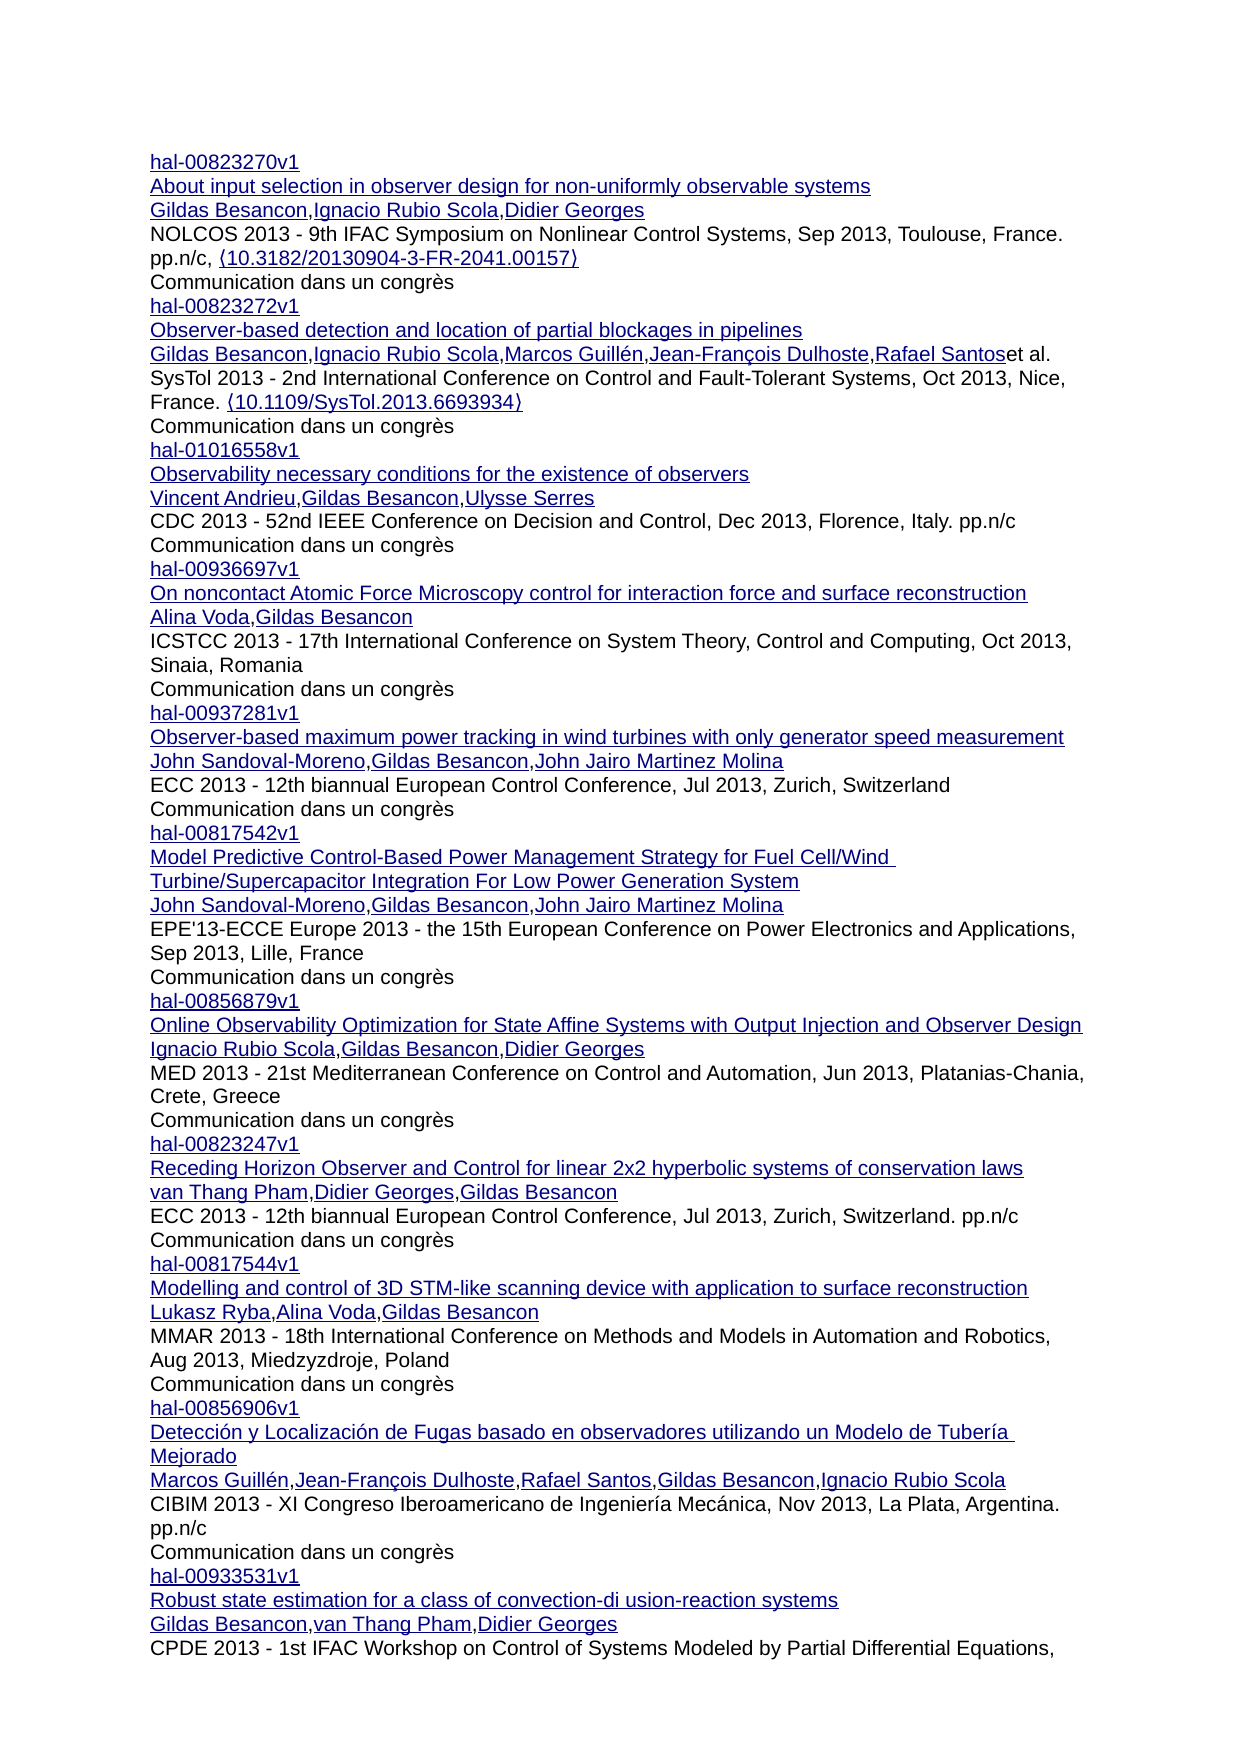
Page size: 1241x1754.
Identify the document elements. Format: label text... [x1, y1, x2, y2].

table_cell Robust state estimation for a class of convection-di usion-reaction systems Gildas Besancon,van Thang Pham,Didier Georges CPDE 2013 - 1st IFAC Workshop on Control of Systems Modeled by Partial Differential Equations, [150, 1588, 1090, 1659]
table_cell Observer-based detection and location of partial blockages in pipelines Gildas Besancon,Ignacio Rubio Scola,Marcos Guillén,Jean-François Dulhoste,Rafael Santoset al. SysTol 2013 - 2nd International Conference on Control and Fault-Tolerant Systems, Oct 2013, Nice, France. ⟨10.1109/SysTol.2013.6693934⟩ Communication dans un congrès hal-01016558v1 [150, 318, 1090, 461]
table_cell On noncontact Atomic Force Microscopy control for interaction force and surface reconstruction Alina Voda,Gildas Besancon ICSTCC 2013 - 17th International Conference on System Theory, Control and Computing, Oct 2013, Sinaia, Romania Communication dans un congrès hal-00937281v1 [150, 581, 1090, 725]
table_cell hal-00823270v1 [150, 150, 1090, 174]
table_cell About input selection in observer design for non-uniformly observable systems Gildas Besancon,Ignacio Rubio Scola,Didier Georges NOLCOS 2013 - 9th IFAC Symposium on Nonlinear Control Systems, Sep 2013, Toulouse, France. pp.n/c, ⟨10.3182/20130904-3-FR-2041.00157⟩ Communication dans un congrès hal-00823272v1 [150, 174, 1090, 318]
table_cell Detección y Localización de Fugas basado en observadores utilizando un Modelo de Tubería Mejorado Marcos Guillén,Jean-François Dulhoste,Rafael Santos,Gildas Besancon,Ignacio Rubio Scola CIBIM 2013 - XI Congreso Iberoamericano de Ingeniería Mecánica, Nov 2013, La Plata, Argentina. pp.n/c Communication dans un congrès hal-00933531v1 [150, 1420, 1090, 1587]
table_cell Receding Horizon Observer and Control for linear 2x2 hyperbolic systems of conservation laws van Thang Pham,Didier Georges,Gildas Besancon ECC 2013 - 12th biannual European Control Conference, Jul 2013, Zurich, Switzerland. pp.n/c Communication dans un congrès hal-00817544v1 [150, 1156, 1090, 1276]
table_cell Online Observability Optimization for State Affine Systems with Output Injection and Observer Design Ignacio Rubio Scola,Gildas Besancon,Didier Georges MED 2013 - 21st Mediterranean Conference on Control and Automation, Jun 2013, Platanias-Chania, Crete, Greece Communication dans un congrès hal-00823247v1 [150, 1013, 1090, 1156]
table_cell Model Predictive Control-Based Power Management Strategy for Fuel Cell/Wind Turbine/Supercapacitor Integration For Low Power Generation System John Sandoval-Moreno,Gildas Besancon,John Jairo Martinez Molina EPE'13-ECCE Europe 2013 - the 15th European Conference on Power Electronics and Applications, Sep 2013, Lille, France Communication dans un congrès hal-00856879v1 [150, 845, 1090, 1012]
table_cell Observability necessary conditions for the existence of observers Vincent Andrieu,Gildas Besancon,Ulysse Serres CDC 2013 - 52nd IEEE Conference on Decision and Control, Dec 2013, Florence, Italy. pp.n/c Communication dans un congrès hal-00936697v1 [150, 461, 1090, 581]
table_cell Observer-based maximum power tracking in wind turbines with only generator speed measurement John Sandoval-Moreno,Gildas Besancon,John Jairo Martinez Molina ECC 2013 - 12th biannual European Control Conference, Jul 2013, Zurich, Switzerland Communication dans un congrès hal-00817542v1 [150, 725, 1090, 845]
table_cell Modelling and control of 3D STM-like scanning device with application to surface reconstruction Lukasz Ryba,Alina Voda,Gildas Besancon MMAR 2013 - 18th International Conference on Methods and Models in Automation and Robotics, Aug 2013, Miedzyzdroje, Poland Communication dans un congrès hal-00856906v1 [150, 1276, 1090, 1420]
